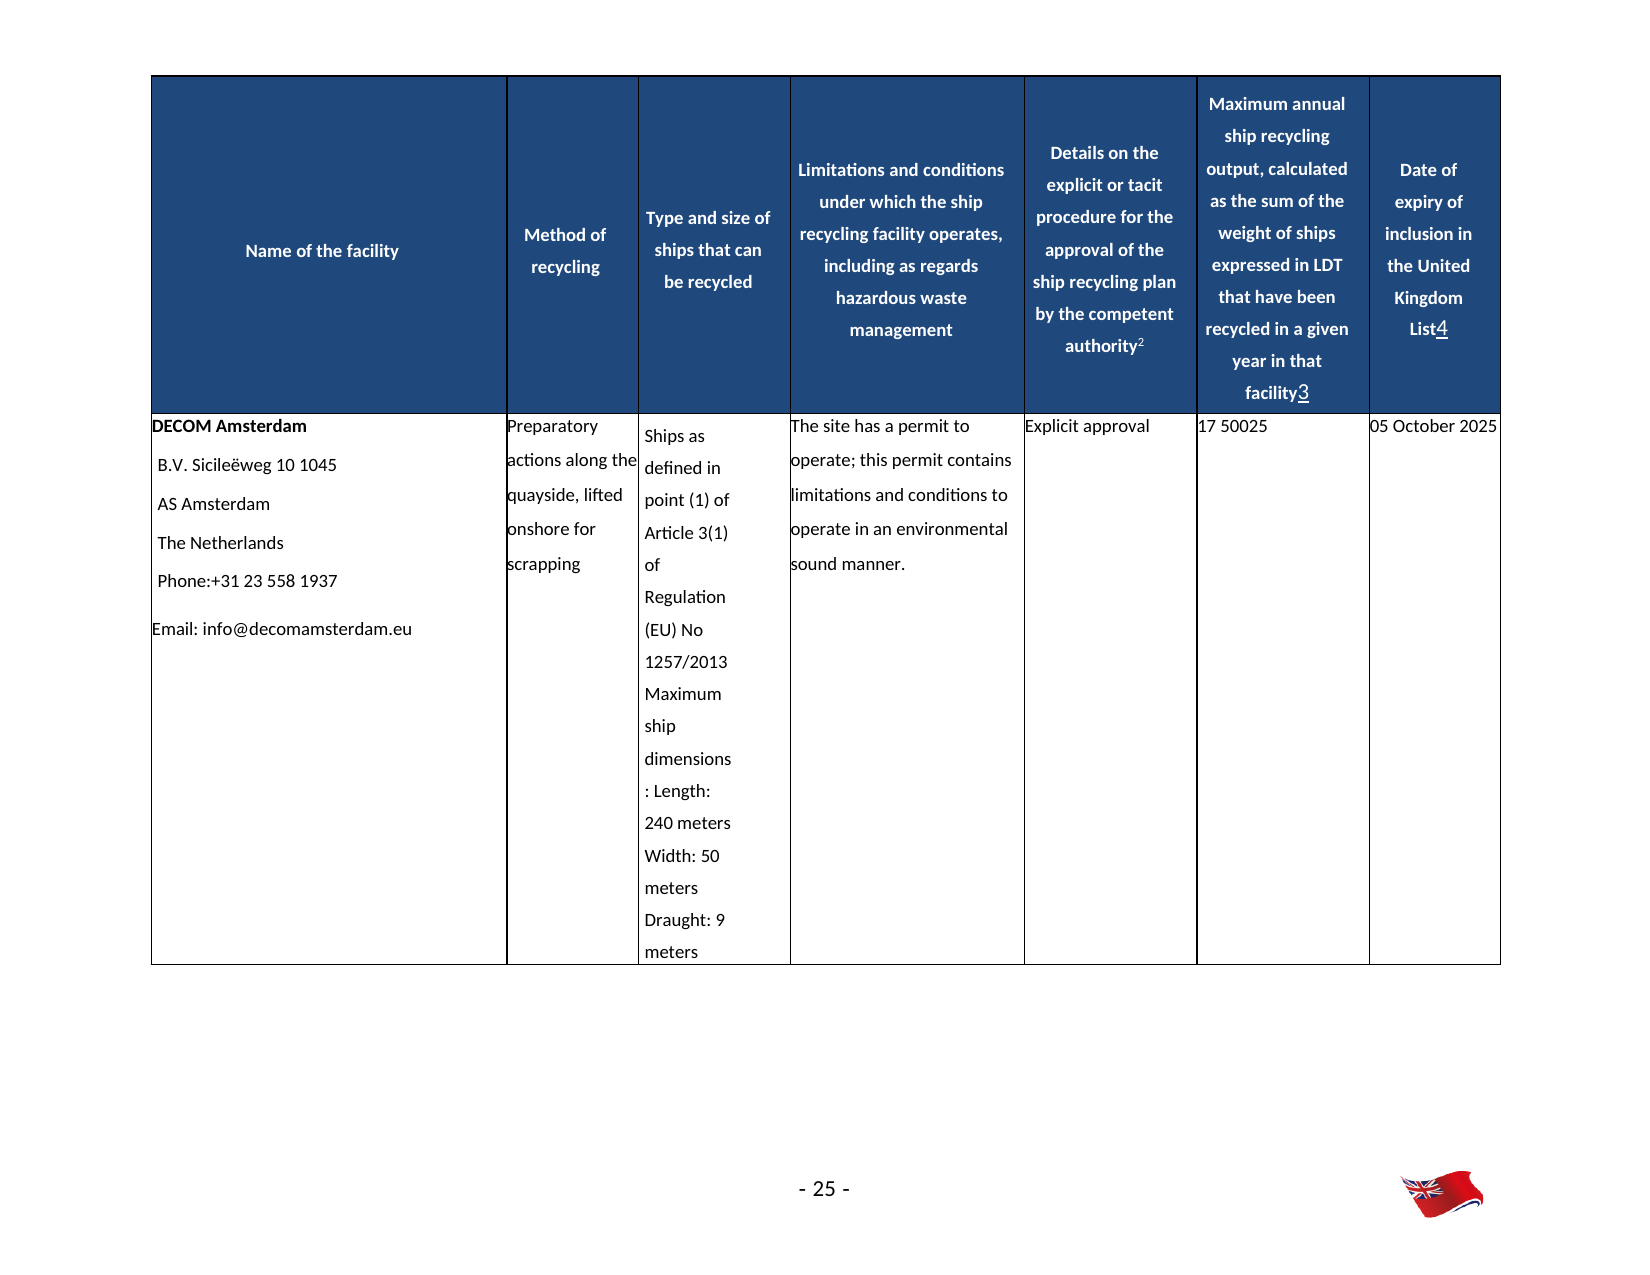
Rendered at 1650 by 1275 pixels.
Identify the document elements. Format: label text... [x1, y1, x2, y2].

table_cell Ships as defined in point (1) of Article 3(1) of Regulation (EU) No 1257/2013 Maximum ship dimensions: Length: 240 meters Width: 50 meters Draught: 9 meters [639, 414, 790, 964]
table_cell Explicit approval [1025, 414, 1196, 964]
table_cell DECOM Amsterdam B.V. Sicileëweg 10 1045 AS Amsterdam The Netherlands Phone:+31 23 558 1937 Email: info@decomamsterdam.eu [152, 414, 506, 964]
table_cell The site has a permit to operate; this permit contains limitations and conditions to operate in an environmental sound manner. [791, 414, 1024, 964]
table_header Maximum annual ship recycling output, calculated as the sum of the weight of ships expressed in LDT that have been recycled in a given year in that facility3 [1198, 77, 1369, 413]
table_header Date of expiry of inclusion in the United Kingdom List4 [1370, 77, 1500, 413]
table_header Type and size of ships that can be recycled [639, 77, 790, 413]
table_header Limitations and conditions under which the ship recycling facility operates, including as regards hazardous waste management [791, 77, 1024, 413]
table_cell 05 October 2025 [1370, 414, 1500, 964]
table_cell 17 50025 [1198, 414, 1369, 964]
table_cell Preparatory actions along the quayside, lifted onshore for scrapping [508, 414, 638, 964]
table_header Method of recycling [508, 77, 638, 413]
table_header Details on the explicit or tacit procedure for the approval of the ship recycling plan by the competent authority2 [1025, 77, 1196, 413]
table_header Name of the facility [152, 77, 506, 413]
